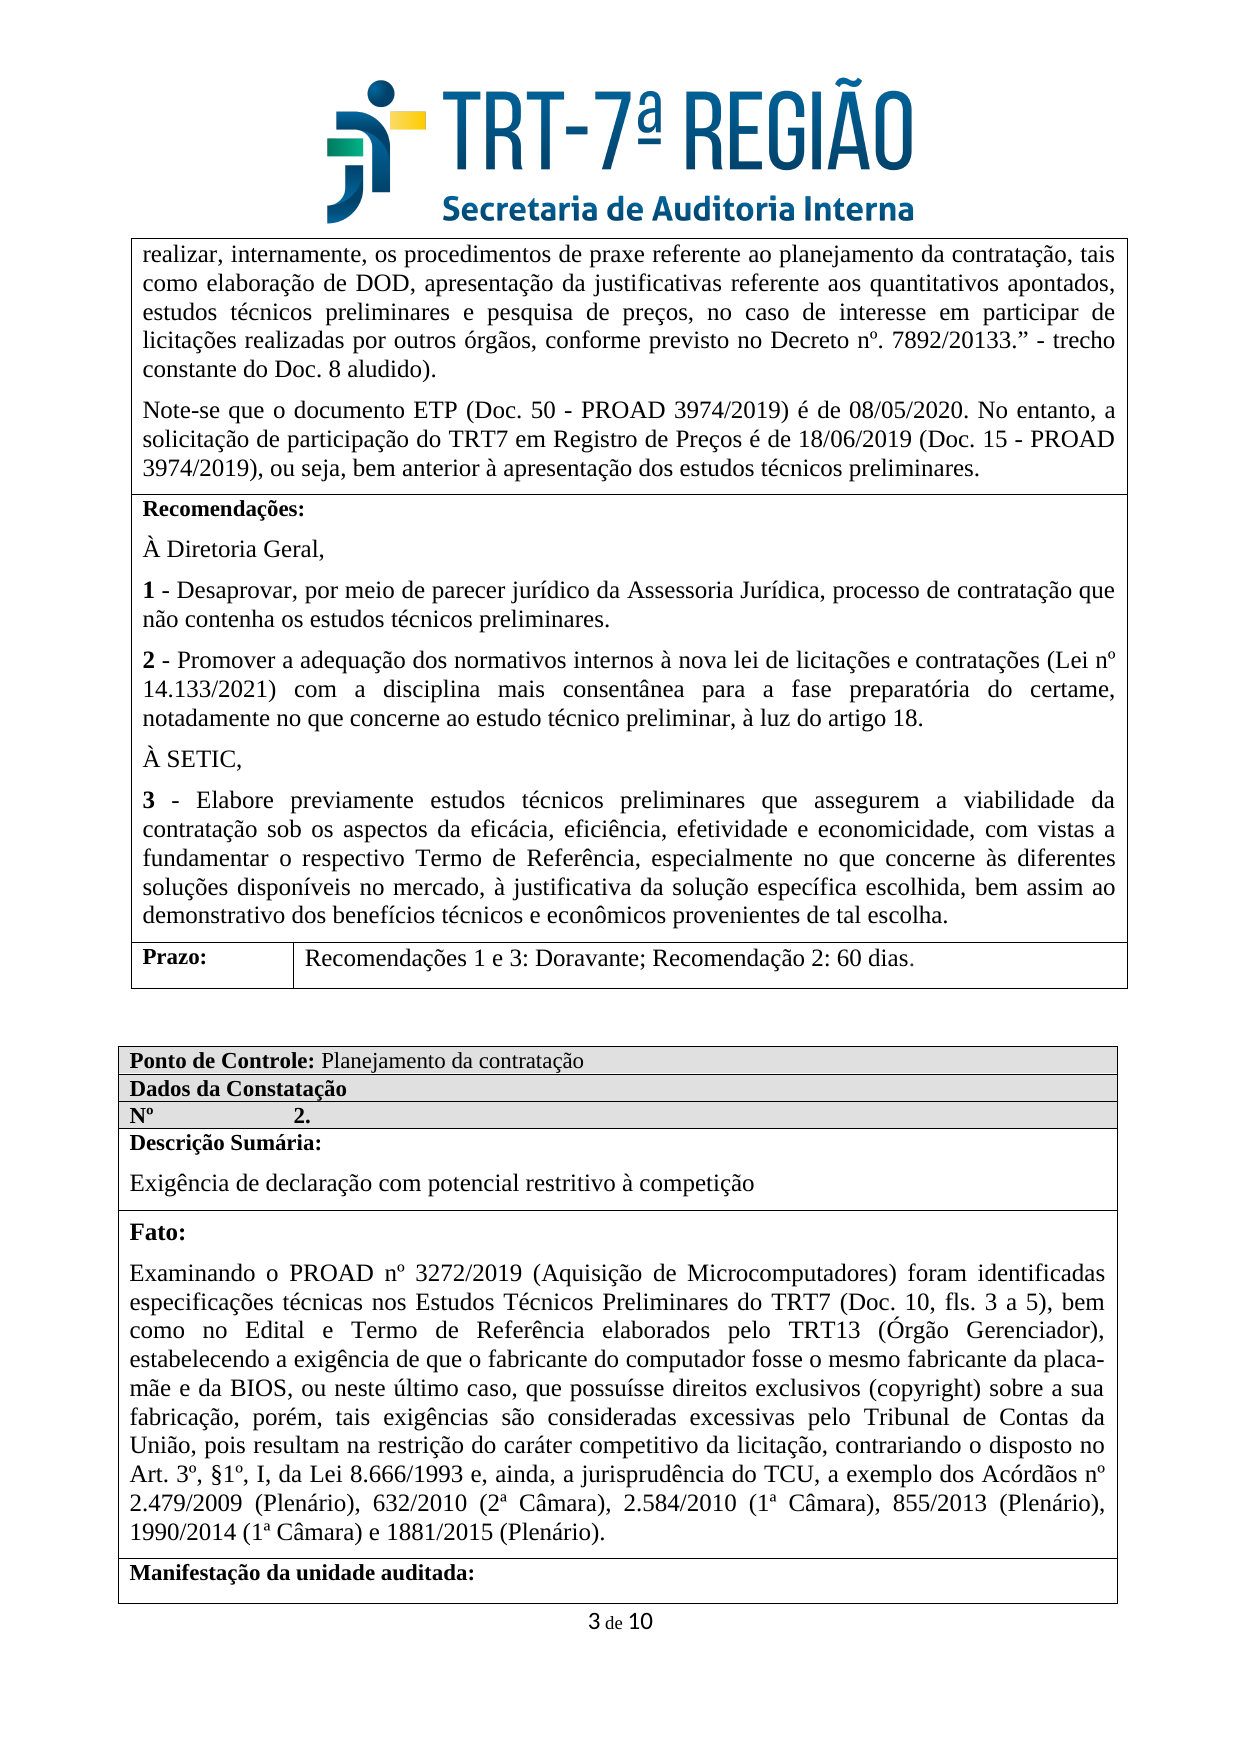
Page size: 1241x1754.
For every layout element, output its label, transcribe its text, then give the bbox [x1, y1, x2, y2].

table_cell 2. [282, 1102, 1117, 1128]
table_cell Fato: Examinando o PROAD nº 3272/2019 (Aquisição de Microcomputadores) foram identificadas especificações técnicas nos Estudos Técnicos Preliminares do TRT7 (Doc. 10, fls. 3 a 5), bem como no Edital e Termo de Referência elaborados pelo TRT13 (Órgão Gerenciador), estabelecendo a exigência de que o fabricante do computador fosse o mesmo fabricante da placa-mãe e da BIOS, ou neste último caso, que possuísse direitos exclusivos (copyright) sobre a sua fabricação, porém, tais exigências são consideradas excessivas pelo Tribunal de Contas da União, pois resultam na restrição do caráter competitivo da licitação, contrariando o disposto no Art. 3º, §1º, I, da Lei 8.666/1993 e, ainda, a jurisprudência do TCU, a exemplo dos Acórdãos nº 2.479/2009 (Plenário), 632/2010 (2ª Câmara), 2.584/2010 (1ª Câmara), 855/2013 (Plenário), 1990/2014 (1ª Câmara) e 1881/2015 (Plenário). [119, 1211, 1117, 1558]
table_cell Prazo: [132, 943, 293, 988]
table_cell Manifestação da unidade auditada: [119, 1559, 1117, 1603]
table_cell Nº [119, 1102, 282, 1128]
table_cell Dados da Constatação [119, 1075, 1117, 1101]
picture [323, 64, 917, 238]
table_cell realizar, internamente, os procedimentos de praxe referente ao planejamento da contratação, tais como elaboração de DOD, apresentação da justificativas referente aos quantitativos apontados, estudos técnicos preliminares e pesquisa de preços, no caso de interesse em participar de licitações realizadas por outros órgãos, conforme previsto no Decreto nº. 7892/20133.” - trecho constante do Doc. 8 aludido). Note-se que o documento ETP (Doc. 50 - PROAD 3974/2019) é de 08/05/2020. No entanto, a solicitação de participação do TRT7 em Registro de Preços é de 18/06/2019 (Doc. 15 - PROAD 3974/2019), ou seja, bem anterior à apresentação dos estudos técnicos preliminares. [132, 239, 1127, 494]
table_cell Recomendações 1 e 3: Doravante; Recomendação 2: 60 dias. [294, 943, 1127, 988]
table_header Ponto de Controle: Planejamento da contratação [119, 1047, 1117, 1073]
table_cell Recomendações: À Diretoria Geral, 1 - Desaprovar, por meio de parecer jurídico da Assessoria Jurídica, processo de contratação que não contenha os estudos técnicos preliminares. 2 - Promover a adequação dos normativos internos à nova lei de licitações e contratações (Lei nº 14.133/2021) com a disciplina mais consentânea para a fase preparatória do certame, notadamente no que concerne ao estudo técnico preliminar, à luz do artigo 18. À SETIC, 3 - Elabore previamente estudos técnicos preliminares que assegurem a viabilidade da contratação sob os aspectos da eficácia, eficiência, efetividade e economicidade, com vistas a fundamentar o respectivo Termo de Referência, especialmente no que concerne às diferentes soluções disponíveis no mercado, à justificativa da solução específica escolhida, bem assim ao demonstrativo dos benefícios técnicos e econômicos provenientes de tal escolha. [132, 495, 1127, 942]
table_cell Descrição Sumária: Exigência de declaração com potencial restritivo à competição [119, 1129, 1117, 1209]
